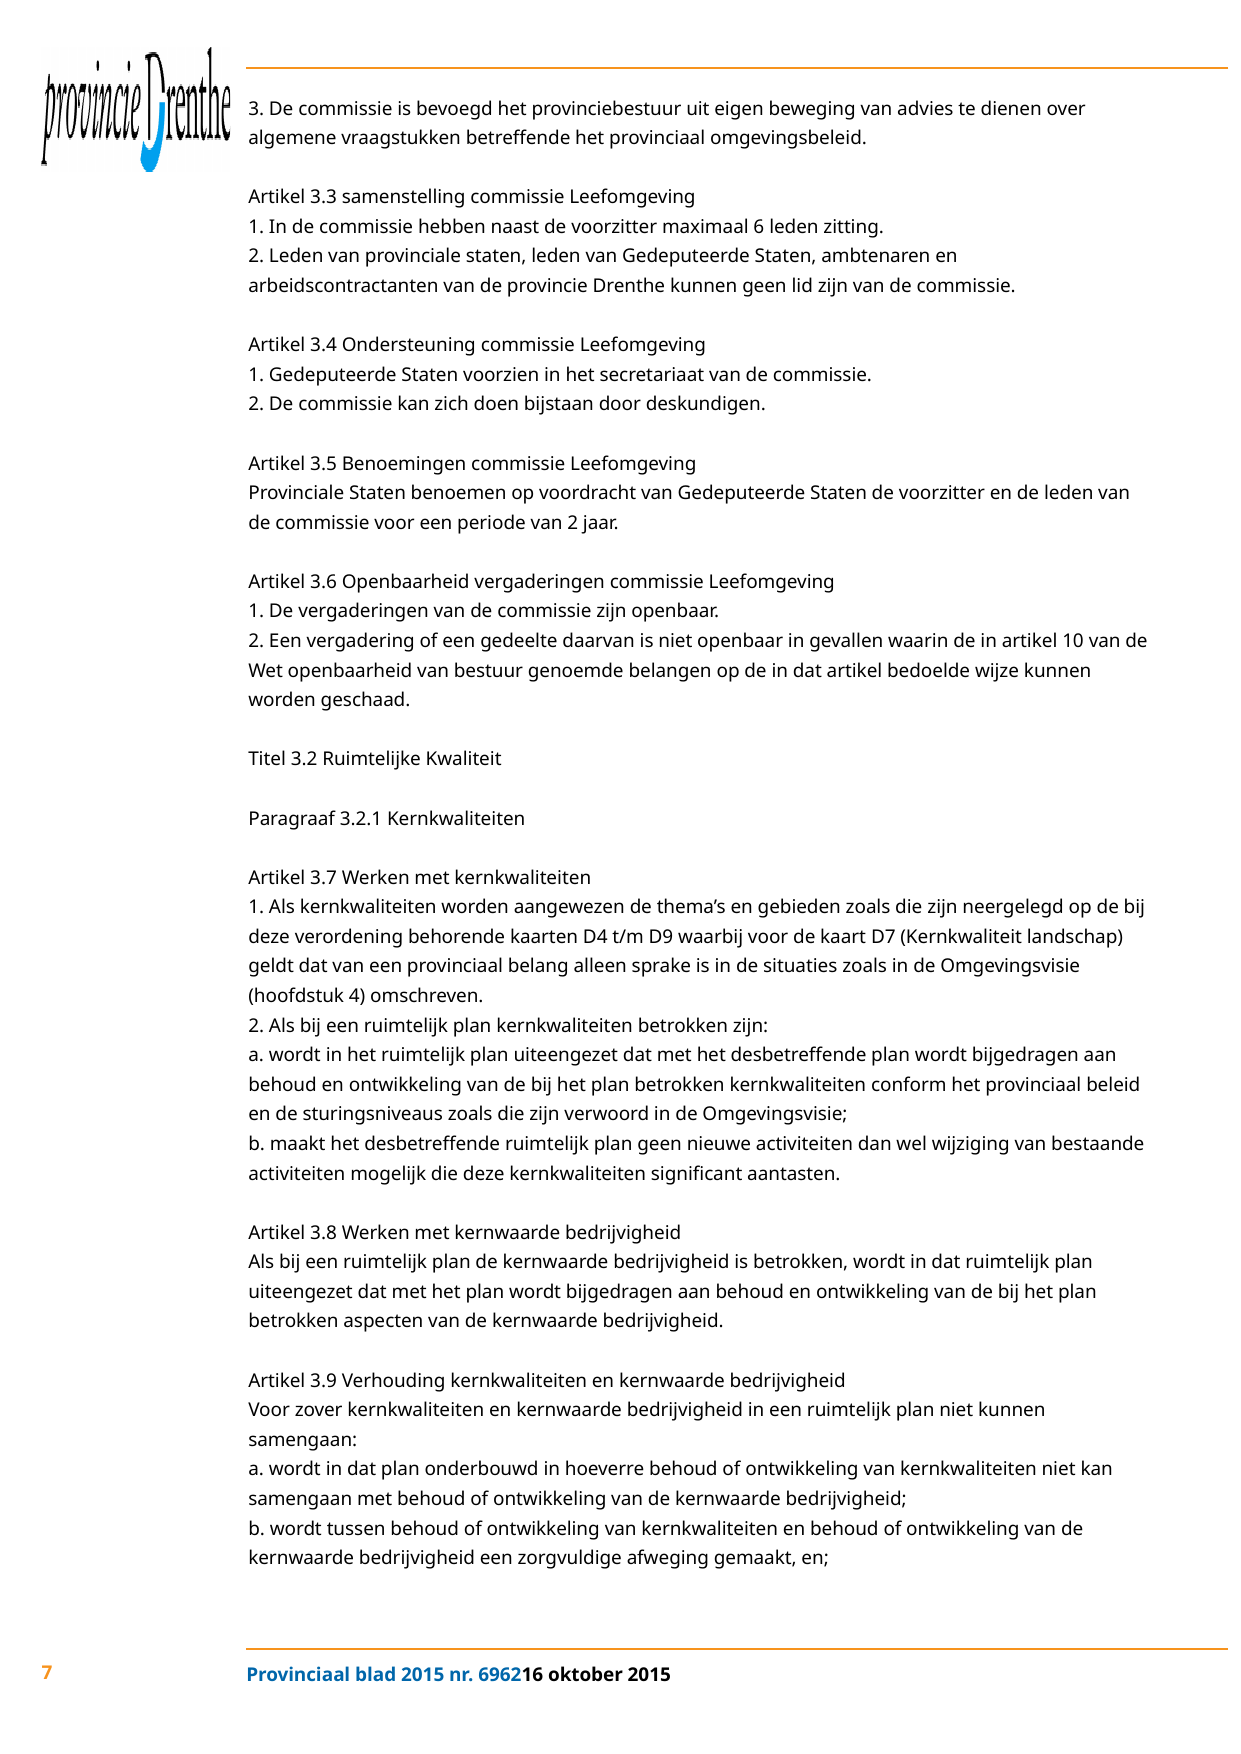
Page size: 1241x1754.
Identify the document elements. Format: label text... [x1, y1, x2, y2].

text b. wordt tussen behoud of ontwikkeling van kernkwaliteiten en behoud of ontwikkeling van de kernwaarde bedrijvigheid een zorgvuldige afweging gemaakt, en; [248, 1515, 1152, 1570]
text Artikel 3.8 Werken met kernwaarde bedrijvigheid [248, 1219, 1152, 1245]
picture [41, 47, 231, 172]
text 2. Een vergadering of een gedeelte daarvan is niet openbaar in gevallen waarin de in artikel 10 van de Wet openbaarheid van bestuur genoemde belangen op de in dat artikel bedoelde wijze kunnen worden geschaad. [248, 627, 1152, 712]
text Artikel 3.7 Werken met kernkwaliteiten [248, 864, 1152, 890]
text Artikel 3.4 Ondersteuning commissie Leefomgeving [248, 331, 1152, 357]
text 2. Leden van provinciale staten, leden van Gedeputeerde Staten, ambtenaren en arbeidscontractanten van de provincie Drenthe kunnen geen lid zijn van de commissie. [248, 243, 1152, 298]
text Provinciale Staten benoemen op voordracht van Gedeputeerde Staten de voorzitter en de leden van de commissie voor een periode van 2 jaar. [248, 479, 1152, 535]
text 2. Als bij een ruimtelijk plan kernkwaliteiten betrokken zijn: [248, 1012, 1152, 1038]
text 1. Als kernkwaliteiten worden aangewezen de thema’s en gebieden zoals die zijn neergelegd op de bij deze verordening behorende kaarten D4 t/m D9 waarbij voor de kaart D7 (Kernkwaliteit landschap) geldt dat van een provinciaal belang alleen sprake is in de situaties zoals in de Omgevingsvisie (hoofdstuk 4) omschreven. [248, 893, 1152, 1008]
text Als bij een ruimtelijk plan de kernwaarde bedrijvigheid is betrokken, wordt in dat ruimtelijk plan uiteengezet dat met het plan wordt bijgedragen aan behoud en ontwikkeling van de bij het plan betrokken aspecten van de kernwaarde bedrijvigheid. [248, 1248, 1152, 1333]
text a. wordt in het ruimtelijk plan uiteengezet dat met het desbetreffende plan wordt bijgedragen aan behoud en ontwikkeling van de bij het plan betrokken kernkwaliteiten conform het provinciaal beleid en de sturingsniveaus zoals die zijn verwoord in de Omgevingsvisie; [248, 1041, 1152, 1126]
text Artikel 3.5 Benoemingen commissie Leefomgeving [248, 450, 1152, 476]
text a. wordt in dat plan onderbouwd in hoeverre behoud of ontwikkeling van kernkwaliteiten niet kan samengaan met behoud of ontwikkeling van de kernwaarde bedrijvigheid; [248, 1456, 1152, 1511]
text 2. De commissie kan zich doen bijstaan door deskundigen. [248, 391, 1152, 416]
text Artikel 3.9 Verhouding kernkwaliteiten en kernwaarde bedrijvigheid [248, 1367, 1152, 1393]
text 3. De commissie is bevoegd het provinciebestuur uit eigen beweging van advies te dienen over algemene vraagstukken betreffende het provinciaal omgevingsbeleid. [248, 95, 1152, 150]
text Voor zover kernkwaliteiten en kernwaarde bedrijvigheid in een ruimtelijk plan niet kunnen samengaan: [248, 1396, 1152, 1452]
text 1. De vergaderingen van de commissie zijn openbaar. [248, 598, 1152, 623]
text Titel 3.2 Ruimtelijke Kwaliteit [248, 746, 1152, 771]
text Paragraaf 3.2.1 Kernkwaliteiten [248, 805, 1152, 831]
text 1. In de commissie hebben naast de voorzitter maximaal 6 leden zitting. [248, 213, 1152, 239]
text b. maakt het desbetreffende ruimtelijk plan geen nieuwe activiteiten dan wel wijziging van bestaande activiteiten mogelijk die deze kernkwaliteiten significant aantasten. [248, 1130, 1152, 1186]
text 1. Gedeputeerde Staten voorzien in het secretariaat van de commissie. [248, 361, 1152, 387]
text Artikel 3.6 Openbaarheid vergaderingen commissie Leefomgeving [248, 568, 1152, 594]
text Artikel 3.3 samenstelling commissie Leefomgeving [248, 183, 1152, 209]
